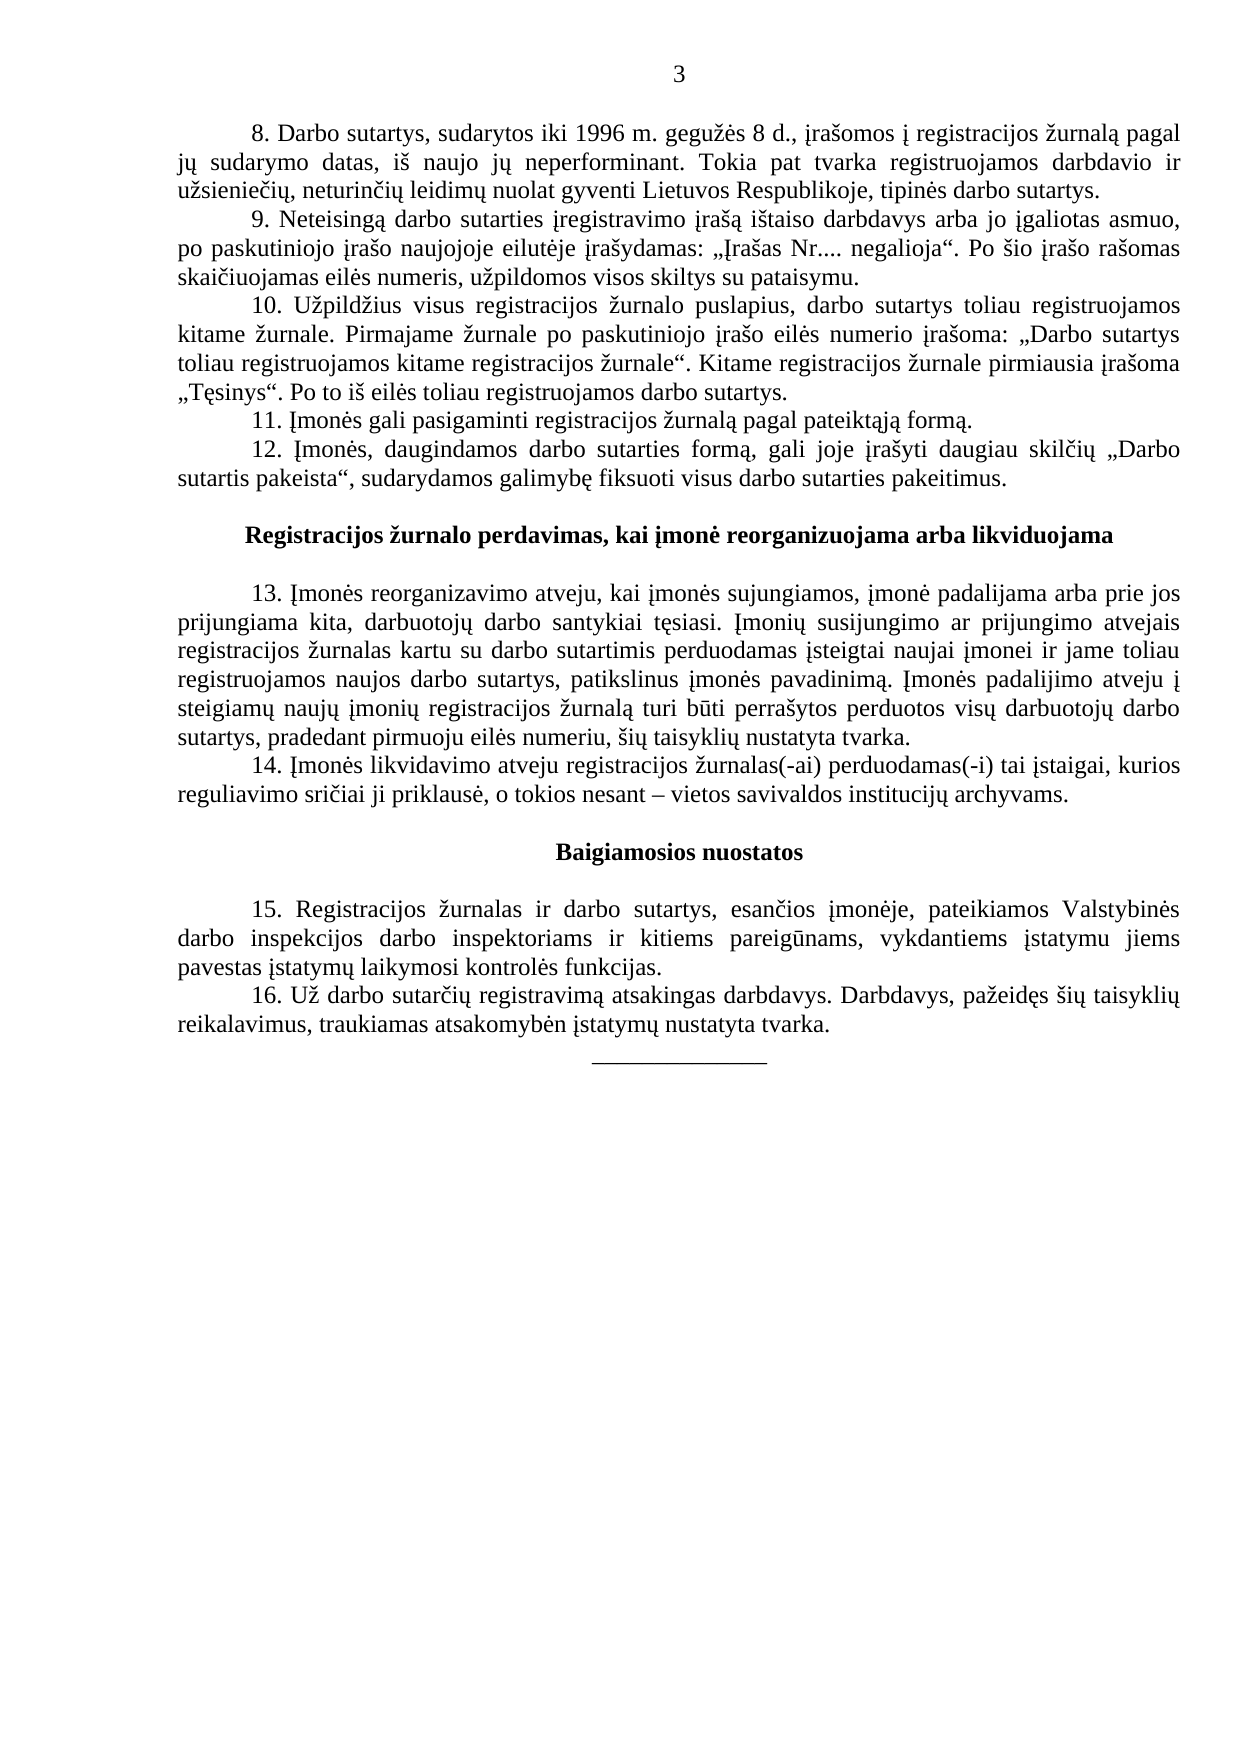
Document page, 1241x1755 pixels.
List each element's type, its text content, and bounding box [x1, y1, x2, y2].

text 15. Registracijos žurnalas ir darbo sutartys, esančios įmonėje, pateikiamos Valstybinės darbo inspekcijos darbo inspektoriams ir kitiems pareigūnams, vykdantiems įstatymu jiems pavestas įstatymų laikymosi kontrolės funkcijas. [177, 894, 1181, 981]
text ______________ [177, 1038, 1181, 1067]
text 12. Įmonės, daugindamos darbo sutarties formą, gali joje įrašyti daugiau skilčių „Darbo sutartis pakeista“, sudarydamos galimybę fiksuoti visus darbo sutarties pakeitimus. [177, 434, 1181, 492]
text Baigiamosios nuostatos [177, 837, 1181, 866]
text 14. Įmonės likvidavimo atveju registracijos žurnalas(-ai) perduodamas(-i) tai įstaigai, kurios reguliavimo sričiai ji priklausė, o tokios nesant – vietos savivaldos institucijų archyvams. [177, 751, 1181, 808]
text 9. Neteisingą darbo sutarties įregistravimo įrašą ištaiso darbdavys arba jo įgaliotas asmuo, po paskutiniojo įrašo naujojoje eilutėje įrašydamas: „Įrašas Nr.... negalioja“. Po šio įrašo rašomas skaičiuojamas eilės numeris, užpildomos visos skiltys su pataisymu. [177, 204, 1181, 291]
text 16. Už darbo sutarčių registravimą atsakingas darbdavys. Darbdavys, pažeidęs šių taisyklių reikalavimus, traukiamas atsakomybėn įstatymų nustatyta tvarka. [177, 981, 1181, 1038]
text 8. Darbo sutartys, sudarytos iki 1996 m. gegužės 8 d., įrašomos į registracijos žurnalą pagal jų sudarymo datas, iš naujo jų neperforminant. Tokia pat tvarka registruojamos darbdavio ir užsieniečių, neturinčių leidimų nuolat gyventi Lietuvos Respublikoje, tipinės darbo sutartys. [177, 118, 1181, 204]
text 13. Įmonės reorganizavimo atveju, kai įmonės sujungiamos, įmonė padalijama arba prie jos prijungiama kita, darbuotojų darbo santykiai tęsiasi. Įmonių susijungimo ar prijungimo atvejais registracijos žurnalas kartu su darbo sutartimis perduodamas įsteigtai naujai įmonei ir jame toliau registruojamos naujos darbo sutartys, patikslinus įmonės pavadinimą. Įmonės padalijimo atveju į steigiamų naujų įmonių registracijos žurnalą turi būti perrašytos perduotos visų darbuotojų darbo sutartys, pradedant pirmuoju eilės numeriu, šių taisyklių nustatyta tvarka. [177, 578, 1181, 751]
text 11. Įmonės gali pasigaminti registracijos žurnalą pagal pateiktąją formą. [177, 406, 1181, 434]
text 10. Užpildžius visus registracijos žurnalo puslapius, darbo sutartys toliau registruojamos kitame žurnale. Pirmajame žurnale po paskutiniojo įrašo eilės numerio įrašoma: „Darbo sutartys toliau registruojamos kitame registracijos žurnale“. Kitame registracijos žurnale pirmiausia įrašoma „Tęsinys“. Po to iš eilės toliau registruojamos darbo sutartys. [177, 291, 1181, 406]
text Registracijos žurnalo perdavimas, kai įmonė reorganizuojama arba likviduojama [177, 521, 1181, 549]
